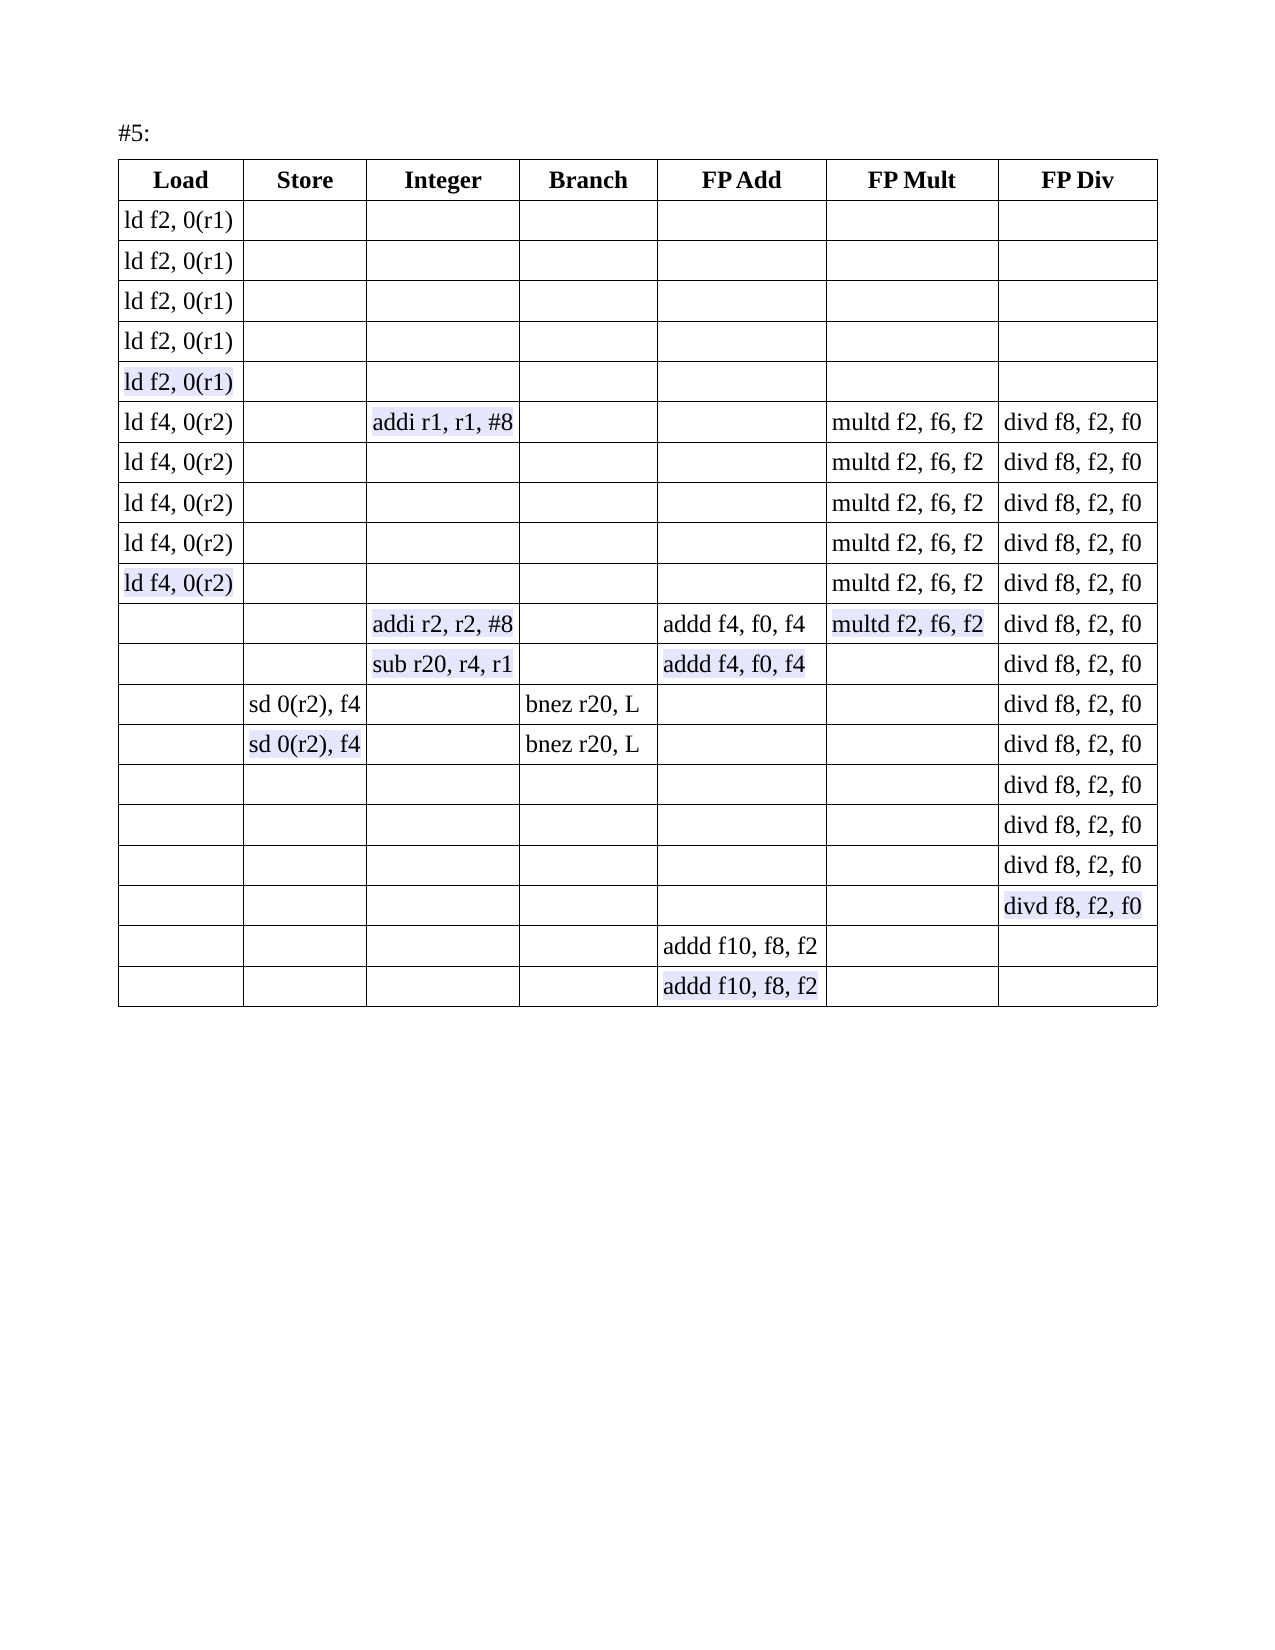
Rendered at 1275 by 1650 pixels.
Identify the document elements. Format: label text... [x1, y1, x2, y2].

table_cell [658, 483, 826, 522]
table_cell addd f4, f0, f4 [658, 644, 826, 683]
table_cell addi r2, r2, #8 [367, 604, 519, 643]
table_cell [658, 805, 826, 845]
table_cell [658, 443, 826, 482]
table_cell [244, 483, 366, 522]
table_cell [244, 281, 366, 321]
table_cell divd f8, f2, f0 [999, 644, 1157, 683]
table_cell multd f2, f6, f2 [827, 443, 998, 482]
table_cell multd f2, f6, f2 [827, 604, 998, 643]
table_cell divd f8, f2, f0 [999, 604, 1157, 643]
table_cell [119, 805, 243, 845]
table_cell addd f4, f0, f4 [658, 604, 826, 643]
table_cell sd 0(r2), f4 [244, 725, 366, 764]
table_cell [119, 604, 243, 643]
table_cell [119, 846, 243, 885]
table_cell [244, 926, 366, 966]
table_cell [520, 241, 657, 280]
text #5: [118, 118, 1157, 147]
table_cell [244, 805, 366, 845]
table_cell [244, 201, 366, 240]
table_cell [367, 281, 519, 321]
table_cell [520, 201, 657, 240]
table_cell [367, 685, 519, 724]
table_cell [367, 201, 519, 240]
table_cell [999, 201, 1157, 240]
table_cell [658, 725, 826, 764]
table_cell addd f10, f8, f2 [658, 926, 826, 966]
table_cell ld f2, 0(r1) [119, 201, 243, 240]
table_cell [658, 523, 826, 562]
table_cell [520, 805, 657, 845]
table_cell [999, 926, 1157, 966]
table_cell [367, 443, 519, 482]
table_header Integer [367, 160, 519, 200]
table_cell [999, 281, 1157, 321]
table_cell [119, 644, 243, 683]
table_cell [827, 644, 998, 683]
table_cell [244, 362, 366, 401]
table_cell [244, 967, 366, 1006]
table_cell divd f8, f2, f0 [999, 725, 1157, 764]
table_cell [827, 805, 998, 845]
table_cell [520, 281, 657, 321]
table_cell [520, 443, 657, 482]
table_cell [520, 322, 657, 361]
table_cell [520, 886, 657, 925]
table_cell [658, 322, 826, 361]
table_cell divd f8, f2, f0 [999, 564, 1157, 603]
table_cell [520, 967, 657, 1006]
table_cell [367, 805, 519, 845]
table_cell [658, 564, 826, 603]
table_cell [367, 523, 519, 562]
table_cell [367, 564, 519, 603]
table_cell [520, 362, 657, 401]
table_cell addi r1, r1, #8 [367, 402, 519, 442]
table_cell ld f4, 0(r2) [119, 483, 243, 522]
table_cell [119, 926, 243, 966]
table_cell divd f8, f2, f0 [999, 523, 1157, 562]
table_cell [119, 725, 243, 764]
table_cell divd f8, f2, f0 [999, 443, 1157, 482]
table_header FP Add [658, 160, 826, 200]
table_cell divd f8, f2, f0 [999, 483, 1157, 522]
table_cell ld f2, 0(r1) [119, 241, 243, 280]
table_cell [827, 281, 998, 321]
table_cell [827, 967, 998, 1006]
table_cell multd f2, f6, f2 [827, 523, 998, 562]
table_cell [999, 322, 1157, 361]
table_cell [658, 886, 826, 925]
table_cell divd f8, f2, f0 [999, 685, 1157, 724]
table_cell [827, 322, 998, 361]
table_header Load [119, 160, 243, 200]
table_cell [367, 846, 519, 885]
table_cell [367, 886, 519, 925]
table_cell bnez r20, L [520, 685, 657, 724]
table_cell divd f8, f2, f0 [999, 886, 1157, 925]
table_cell divd f8, f2, f0 [999, 846, 1157, 885]
table_cell [367, 967, 519, 1006]
table_cell addd f10, f8, f2 [658, 967, 826, 1006]
table_cell [827, 362, 998, 401]
table_cell [520, 402, 657, 442]
table_header FP Div [999, 160, 1157, 200]
table_cell [244, 765, 366, 804]
table_header FP Mult [827, 160, 998, 200]
table_cell [827, 685, 998, 724]
table_header Branch [520, 160, 657, 200]
table_cell ld f4, 0(r2) [119, 564, 243, 603]
table_cell [520, 564, 657, 603]
table_cell [119, 765, 243, 804]
table_cell [244, 241, 366, 280]
table_cell [119, 685, 243, 724]
table_cell [367, 725, 519, 764]
table_cell multd f2, f6, f2 [827, 483, 998, 522]
table_cell [520, 483, 657, 522]
table_cell [658, 765, 826, 804]
table_cell [658, 846, 826, 885]
table_cell [520, 765, 657, 804]
table_cell [244, 322, 366, 361]
table_cell multd f2, f6, f2 [827, 564, 998, 603]
table_cell [827, 725, 998, 764]
table_cell ld f2, 0(r1) [119, 362, 243, 401]
table_cell [827, 886, 998, 925]
table_cell [367, 926, 519, 966]
table_cell ld f4, 0(r2) [119, 402, 243, 442]
table_cell bnez r20, L [520, 725, 657, 764]
table_cell [999, 967, 1157, 1006]
table_cell [119, 886, 243, 925]
table_cell [999, 362, 1157, 401]
table_cell [999, 241, 1157, 280]
table_cell [658, 402, 826, 442]
table_cell [827, 926, 998, 966]
table_cell [244, 402, 366, 442]
table_cell ld f2, 0(r1) [119, 322, 243, 361]
table_cell divd f8, f2, f0 [999, 805, 1157, 845]
table_cell [658, 281, 826, 321]
table_cell [244, 644, 366, 683]
table_cell [658, 201, 826, 240]
table_cell [520, 846, 657, 885]
table_cell [827, 201, 998, 240]
table_cell ld f4, 0(r2) [119, 523, 243, 562]
table_cell multd f2, f6, f2 [827, 402, 998, 442]
table_cell ld f2, 0(r1) [119, 281, 243, 321]
table_header Store [244, 160, 366, 200]
table_cell [367, 483, 519, 522]
table_cell [244, 564, 366, 603]
table_cell ld f4, 0(r2) [119, 443, 243, 482]
table_cell [520, 604, 657, 643]
table_cell [520, 523, 657, 562]
table_cell [520, 926, 657, 966]
table_cell [658, 362, 826, 401]
table_cell [244, 604, 366, 643]
table_cell sd 0(r2), f4 [244, 685, 366, 724]
table_cell [244, 886, 366, 925]
table_cell [244, 443, 366, 482]
table_cell [658, 685, 826, 724]
table_cell divd f8, f2, f0 [999, 765, 1157, 804]
table_cell [827, 846, 998, 885]
table_cell [244, 846, 366, 885]
table_cell [827, 765, 998, 804]
table_cell [367, 241, 519, 280]
table_cell [367, 362, 519, 401]
table_cell [367, 322, 519, 361]
table_cell divd f8, f2, f0 [999, 402, 1157, 442]
table_cell sub r20, r4, r1 [367, 644, 519, 683]
table_cell [827, 241, 998, 280]
table_cell [367, 765, 519, 804]
table_cell [658, 241, 826, 280]
table_cell [244, 523, 366, 562]
table_cell [119, 967, 243, 1006]
table_cell [520, 644, 657, 683]
